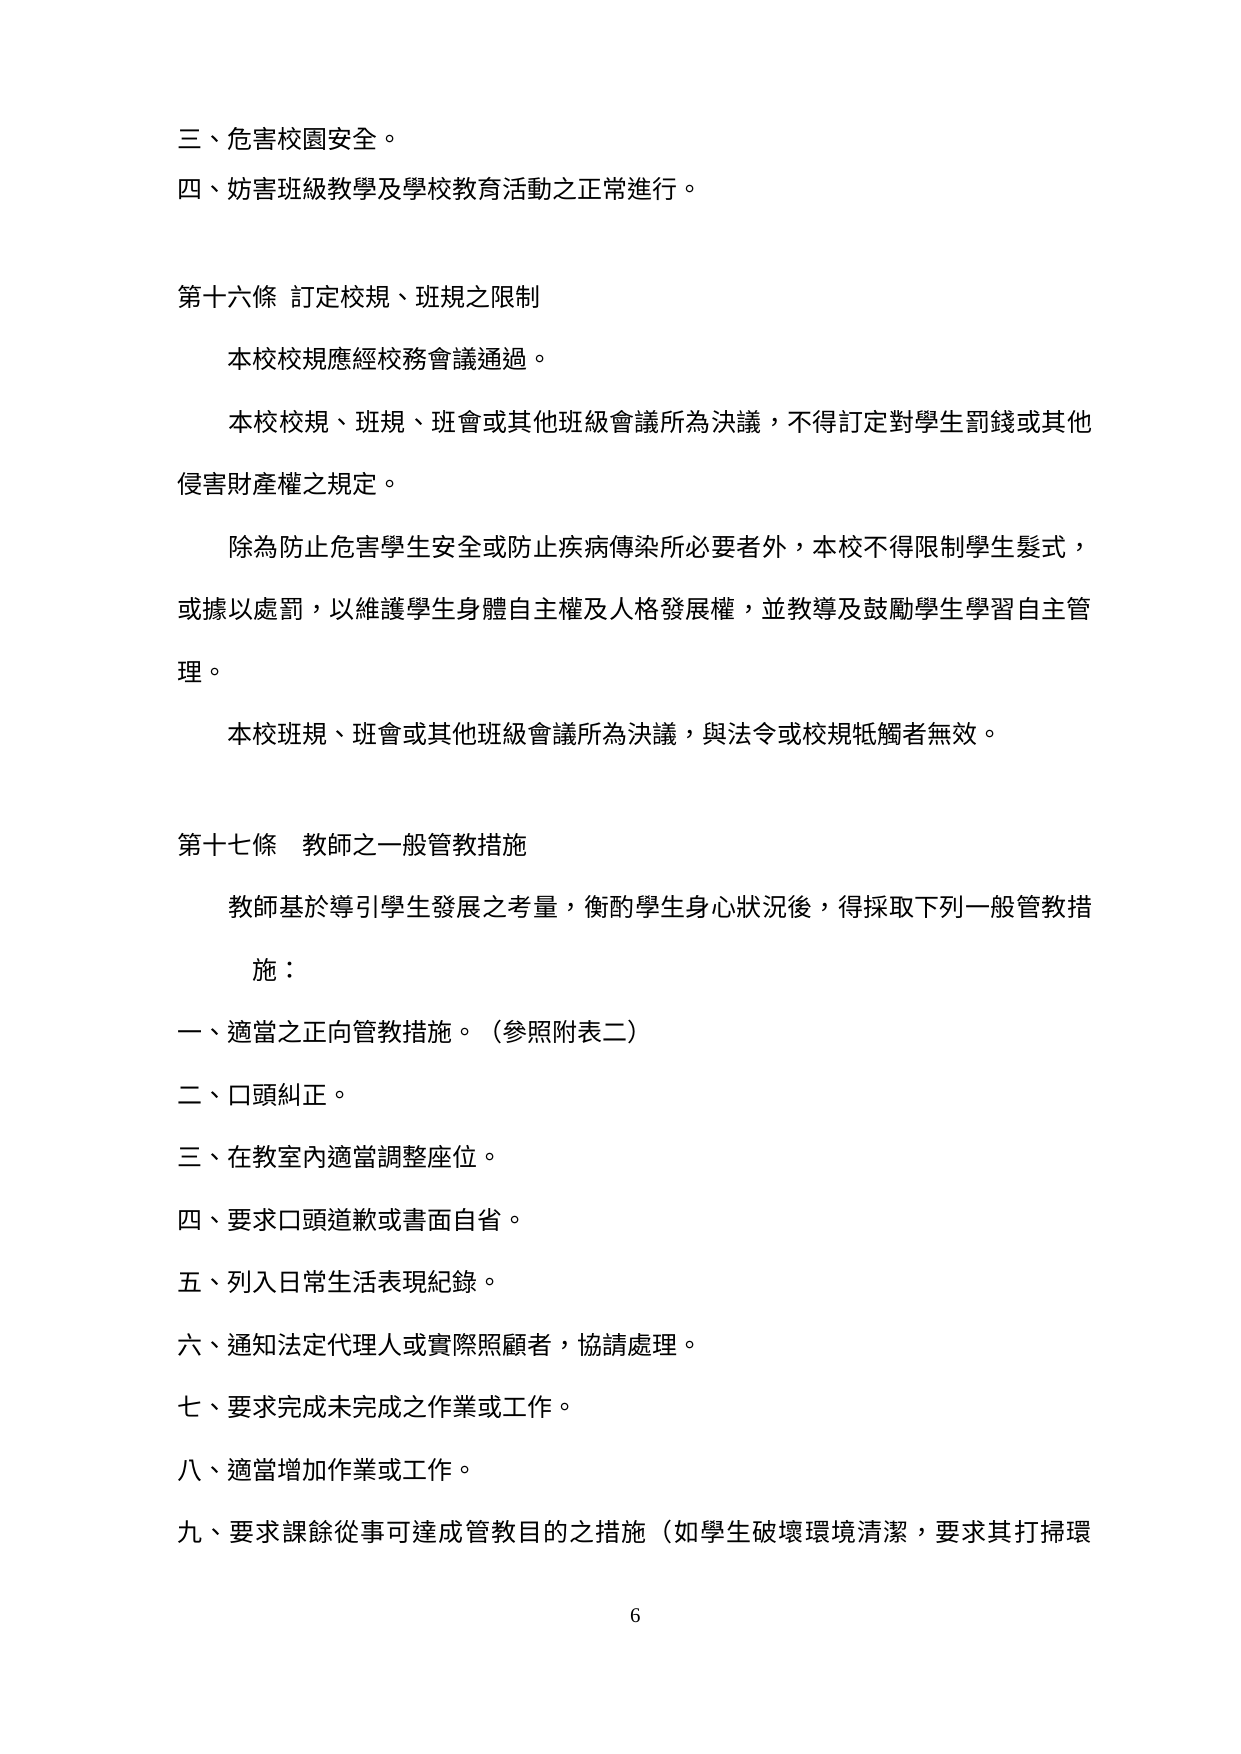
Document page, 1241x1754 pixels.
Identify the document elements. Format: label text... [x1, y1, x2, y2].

text 第十六條 訂定校規、班規之限制 [177, 254, 1092, 316]
text 三、在教室內適當調整座位。 [177, 1114, 1092, 1177]
text 第十七條 教師之一般管教措施 [177, 802, 1092, 864]
text 教師基於導引學生發展之考量，衡酌學生身心狀況後，得採取下列一般管教措施： [177, 864, 1092, 989]
text 八、適當增加作業或工作。 [177, 1427, 1092, 1489]
text 二、口頭糾正。 [177, 1052, 1092, 1114]
text 九、要求課餘從事可達成管教目的之措施（如學生破壞環境清潔，要求其打掃環 [177, 1489, 1092, 1552]
text 三、危害校園安全。 [177, 96, 1092, 158]
text 本校班規、班會或其他班級會議所為決議，與法令或校規牴觸者無效。 [177, 691, 1092, 754]
text 一、適當之正向管教措施。（參照附表二） [177, 989, 1092, 1052]
text 五、列入日常生活表現紀錄。 [177, 1239, 1092, 1302]
text 四、要求口頭道歉或書面自省。 [177, 1177, 1092, 1239]
text 六、通知法定代理人或實際照顧者，協請處理。 [177, 1302, 1092, 1364]
text 四、妨害班級教學及學校教育活動之正常進行。 [177, 158, 1088, 206]
text 本校校規應經校務會議通過。 [177, 316, 1092, 379]
text 本校校規、班規、班會或其他班級會議所為決議，不得訂定對學生罰錢或其他侵害財產權之規定。 [177, 379, 1092, 504]
text 七、要求完成未完成之作業或工作。 [177, 1364, 1092, 1427]
text 除為防止危害學生安全或防止疾病傳染所必要者外，本校不得限制學生髮式，或據以處罰，以維護學生身體自主權及人格發展權，並教導及鼓勵學生學習自主管理。 [177, 504, 1092, 691]
